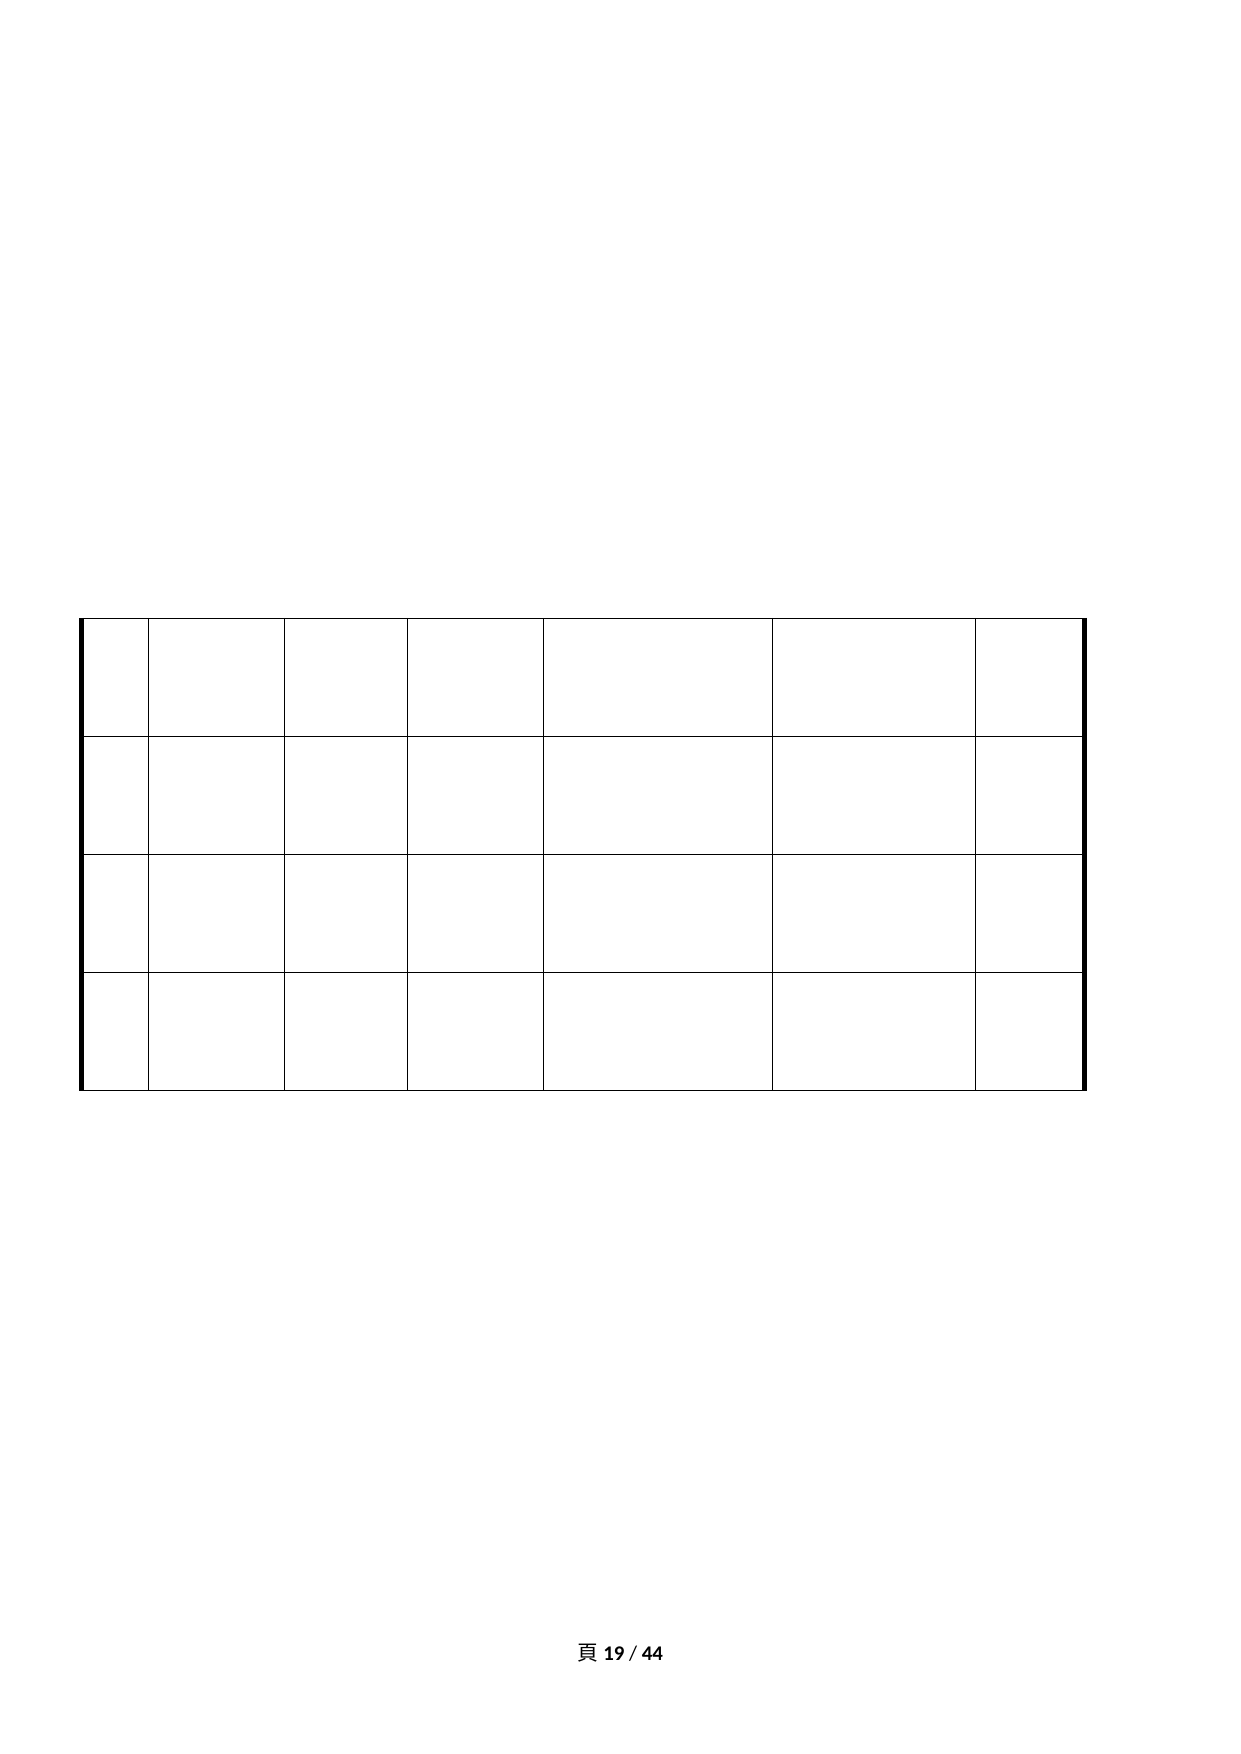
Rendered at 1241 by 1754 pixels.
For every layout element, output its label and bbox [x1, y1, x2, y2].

table_cell [408, 973, 543, 1090]
table_cell [408, 619, 543, 736]
table_cell [84, 619, 148, 736]
table_cell [149, 737, 284, 854]
table_cell [408, 737, 543, 854]
table_cell [149, 973, 284, 1090]
table_cell [976, 855, 1082, 972]
table_cell [773, 855, 975, 972]
table_cell [285, 973, 407, 1090]
table_cell [544, 973, 772, 1090]
table_cell [544, 855, 772, 972]
table_cell [285, 737, 407, 854]
table_cell [544, 619, 772, 736]
table_cell [149, 619, 284, 736]
table_cell [408, 855, 543, 972]
table_cell [976, 737, 1082, 854]
table_cell [773, 619, 975, 736]
table_cell [773, 737, 975, 854]
table_cell [84, 855, 148, 972]
table_cell [149, 855, 284, 972]
table_cell [285, 855, 407, 972]
table_cell [285, 619, 407, 736]
table_cell [84, 973, 148, 1090]
table_cell [544, 737, 772, 854]
table_cell [84, 737, 148, 854]
table_cell [976, 619, 1082, 736]
table_cell [976, 973, 1082, 1090]
table_cell [773, 973, 975, 1090]
